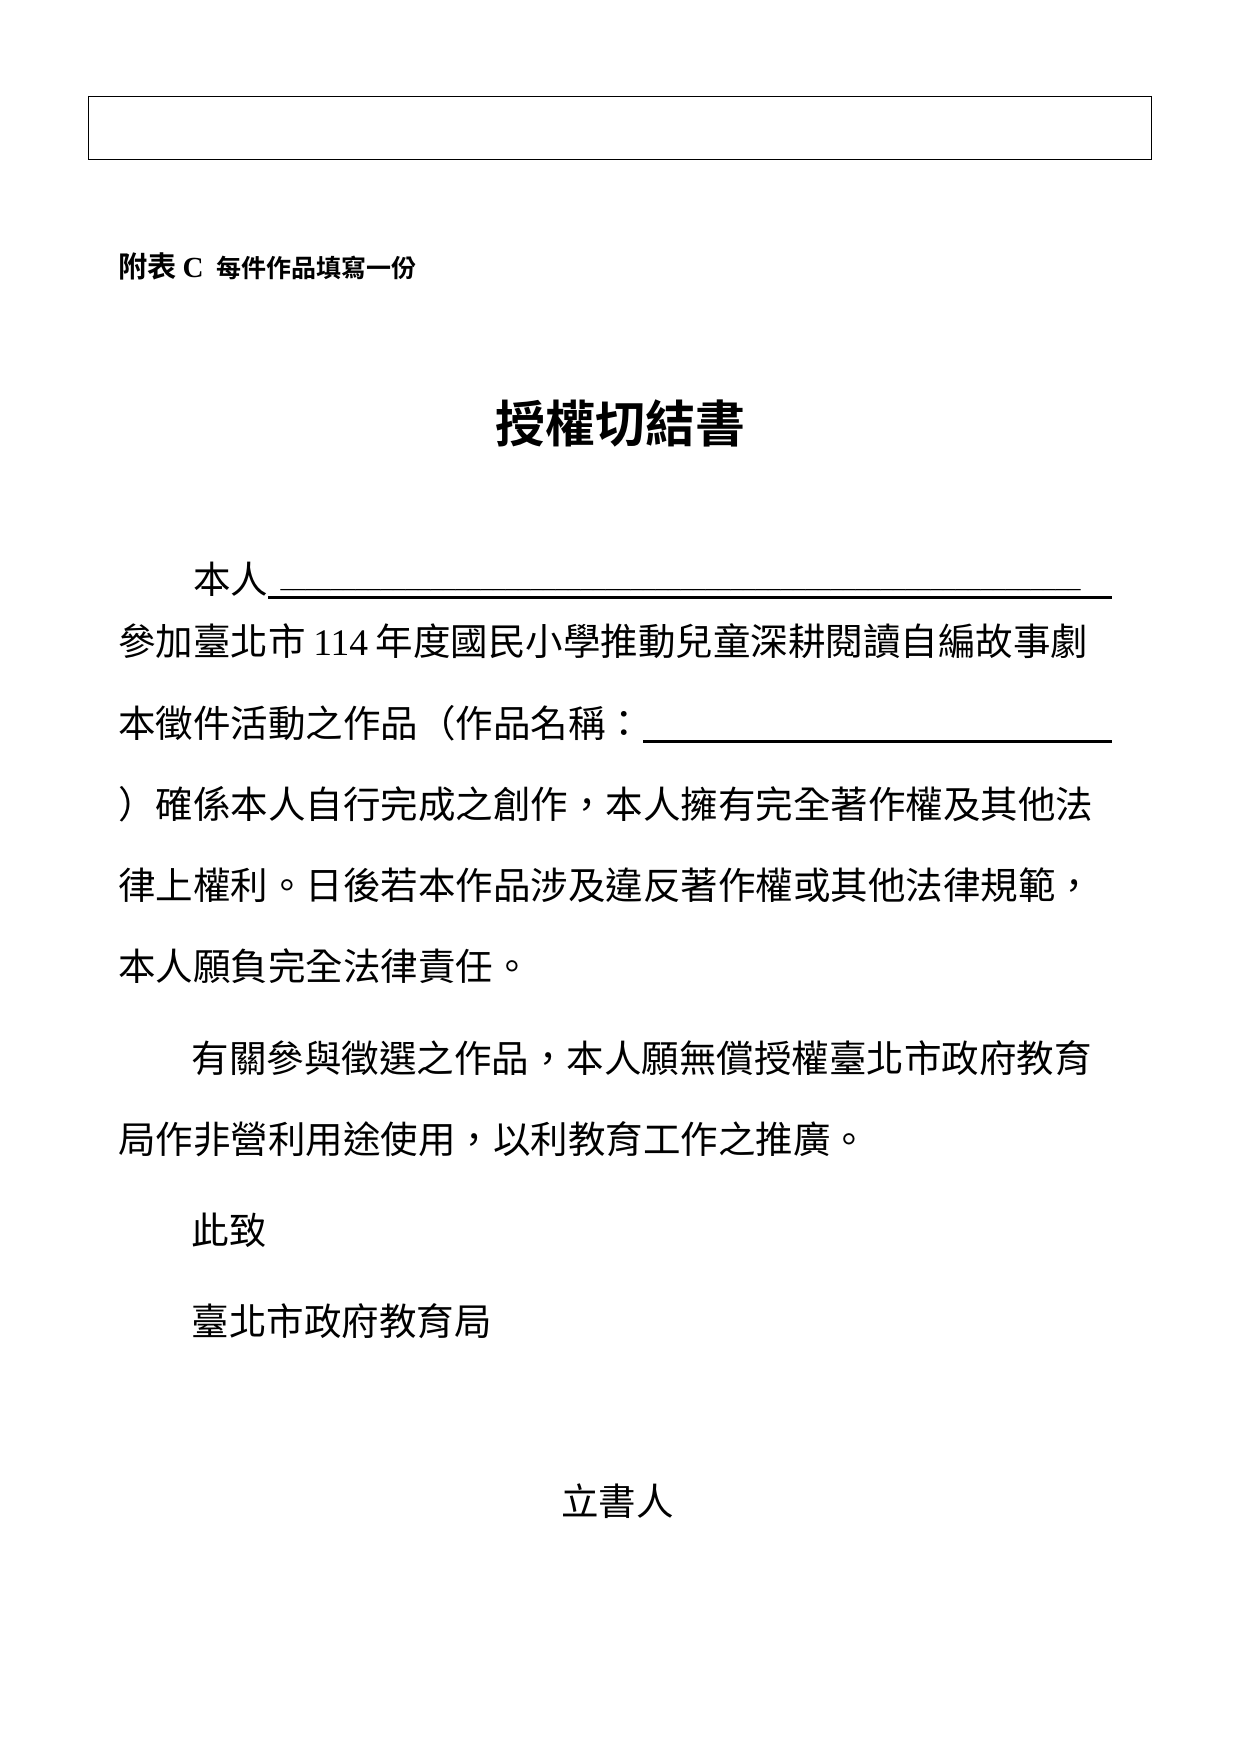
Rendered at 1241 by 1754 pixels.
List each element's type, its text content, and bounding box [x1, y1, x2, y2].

text 臺北市政府教育局 [118, 1278, 1122, 1340]
text 授權切結書 [118, 348, 1122, 473]
text 參加臺北市114年度國民小學推動兒童深耕閱讀自編故事劇本徵件活動之作品（作品名稱： ）確係本人自行完成之創作，本人擁有完全著作權及其他法律上權利。日後若本作品涉及違反著作權或其他法律規範，本人願負完全法律責任。 [118, 598, 1122, 985]
text ________________________________________________________________ [280, 564, 1107, 593]
text 本人 [118, 535, 1122, 613]
text 此致 [118, 1187, 1122, 1249]
table_cell [89, 97, 1151, 159]
text 立書人 [118, 1457, 1122, 1519]
text 附表C 每件作品填寫一份 [118, 223, 1122, 285]
text 有關參與徵選之作品，本人願無償授權臺北市政府教育局作非營利用途使用，以利教育工作之推廣。 [118, 1014, 1122, 1158]
